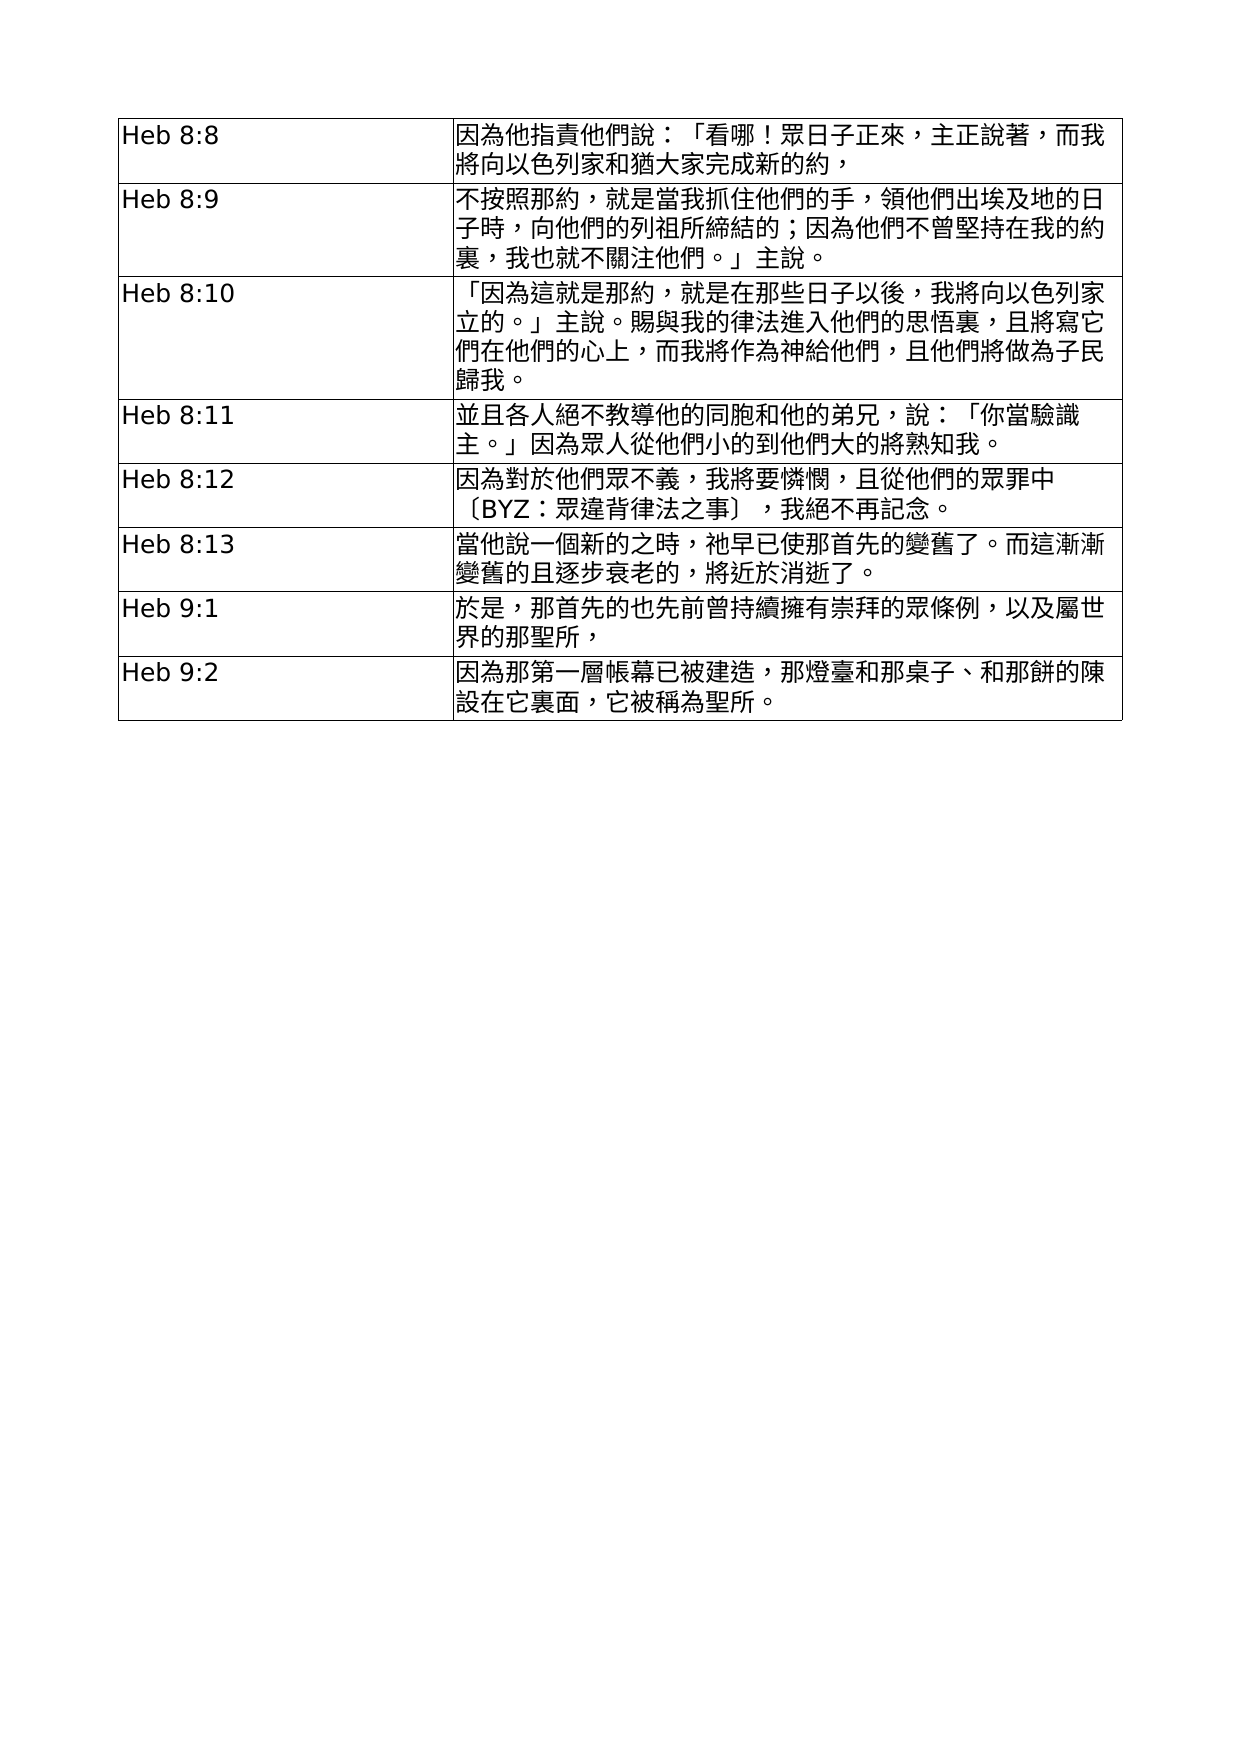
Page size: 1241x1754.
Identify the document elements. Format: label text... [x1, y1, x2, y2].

table_cell 因為對於他們眾不義，我將要憐憫，且從他們的眾罪中〔BYZ：眾違背律法之事〕，我絕不再記念。 [454, 464, 1122, 527]
table_cell Heb 8:11 [119, 400, 453, 463]
table_cell Heb 9:1 [119, 592, 453, 656]
table_cell Heb 9:2 [119, 657, 453, 720]
table_cell Heb 8:12 [119, 464, 453, 527]
table_cell Heb 8:10 [119, 277, 453, 398]
table_cell 因為那第一層帳幕已被建造，那燈臺和那桌子、和那餅的陳設在它裏面，它被稱為聖所。 [454, 657, 1122, 720]
table_cell 當他說一個新的之時，祂早已使那首先的變舊了。而這漸漸變舊的且逐步衰老的，將近於消逝了。 [454, 528, 1122, 591]
table_cell 因為他指責他們說：「看哪！眾日子正來，主正說著，而我將向以色列家和猶大家完成新的約， [454, 119, 1122, 182]
table_cell Heb 8:13 [119, 528, 453, 591]
table_cell Heb 8:8 [119, 119, 453, 182]
table_cell 「因為這就是那約，就是在那些日子以後，我將向以色列家立的。」主說。賜與我的律法進入他們的思悟裏，且將寫它們在他們的心上，而我將作為神給他們，且他們將做為子民歸我。 [454, 277, 1122, 398]
table_cell 不按照那約，就是當我抓住他們的手，領他們出埃及地的日子時，向他們的列祖所締結的；因為他們不曾堅持在我的約裏，我也就不關注他們。」主說。 [454, 184, 1122, 276]
table_cell Heb 8:9 [119, 184, 453, 276]
table_cell 並且各人絕不教導他的同胞和他的弟兄，說：「你當驗識主。」因為眾人從他們小的到他們大的將熟知我。 [454, 400, 1122, 463]
table_cell 於是，那首先的也先前曾持續擁有崇拜的眾條例，以及屬世界的那聖所， [454, 592, 1122, 656]
